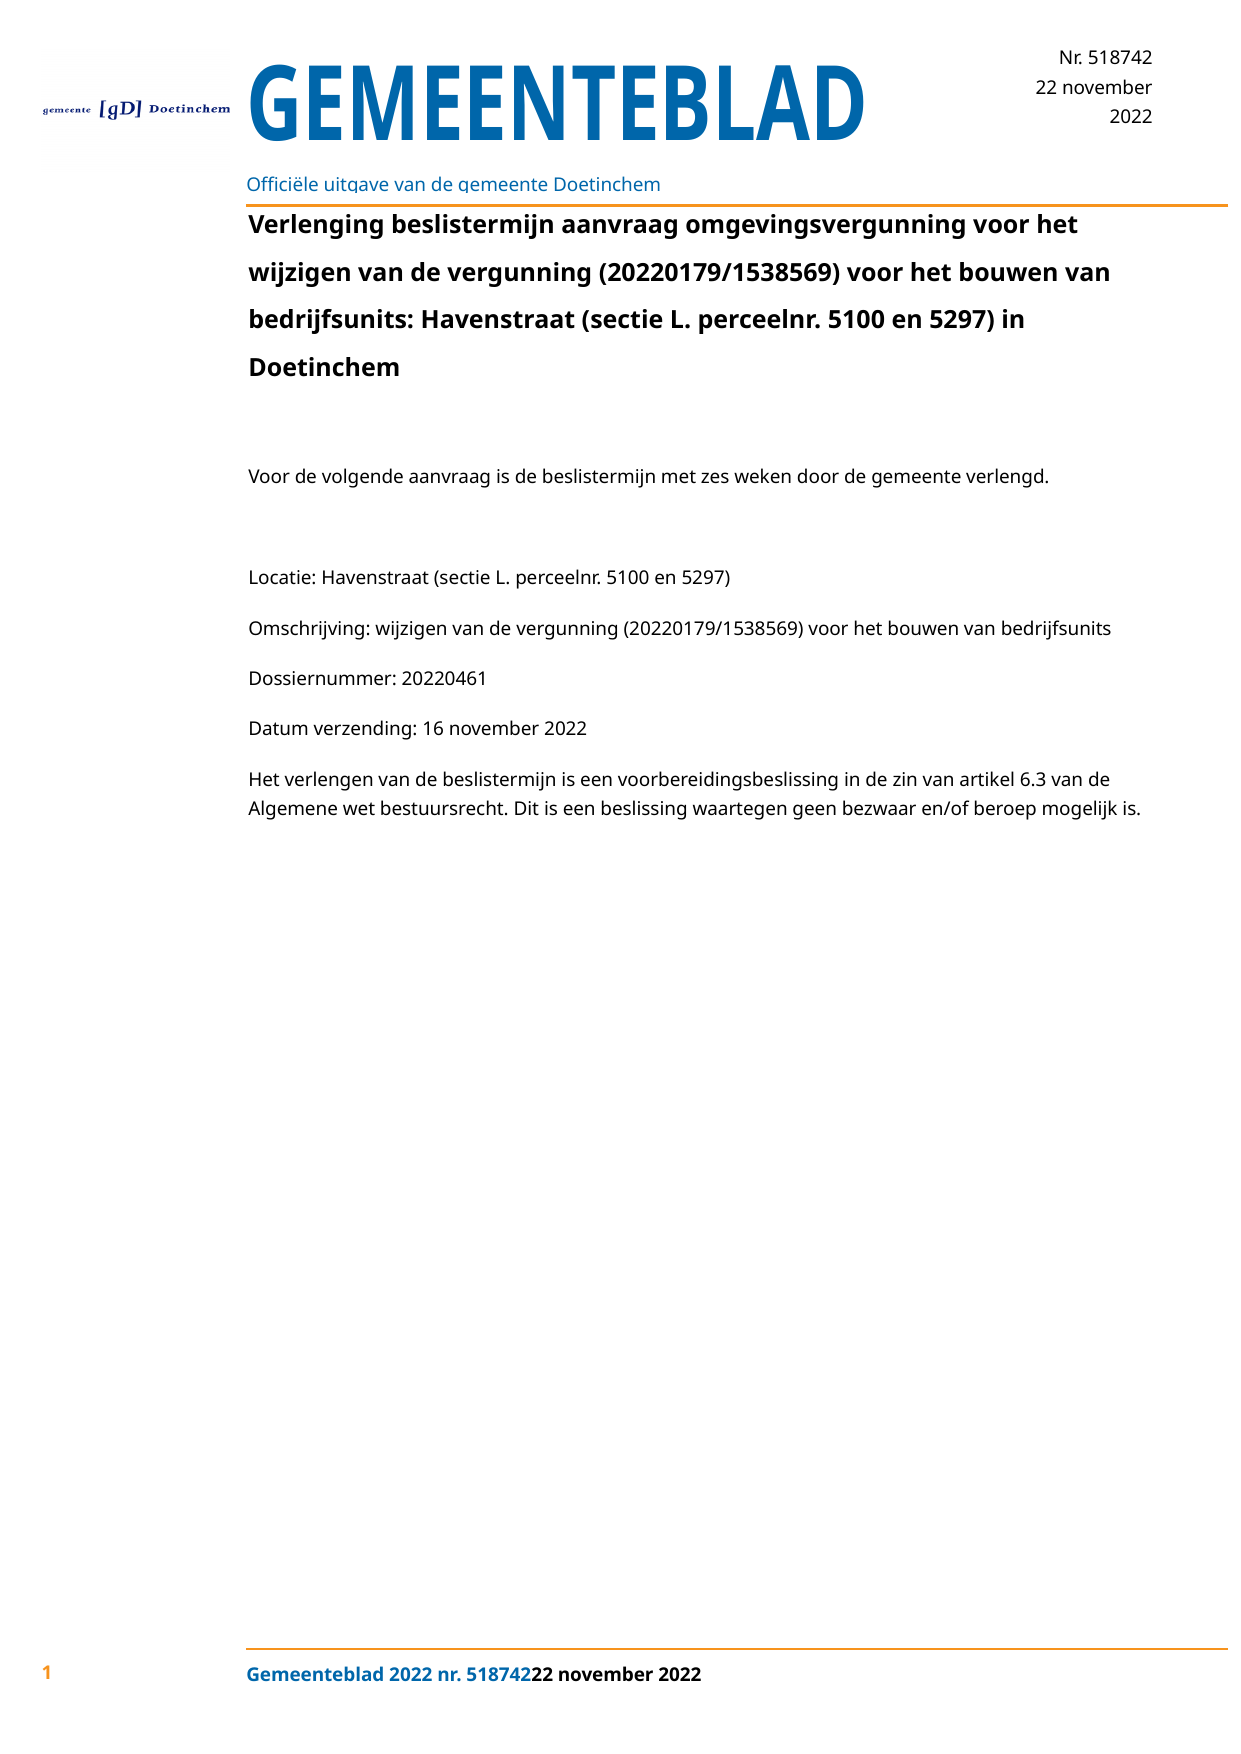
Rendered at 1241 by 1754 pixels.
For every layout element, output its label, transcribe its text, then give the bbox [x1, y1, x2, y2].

picture [41, 47, 231, 172]
text Voor de volgende aanvraag is de beslistermijn met zes weken door de gemeente verlengd. [248, 463, 1152, 489]
text Verlenging beslistermijn aanvraag omgevingsvergunning voor het wijzigen van de vergunning (20220179/1538569) voor het bouwen van bedrijfsunits: Havenstraat (sectie L. perceelnr. 5100 en 5297) in Doetinchem [248, 207, 1152, 384]
text Het verlengen van de beslistermijn is een voorbereidingsbeslissing in de zin van artikel 6.3 van de Algemene wet bestuursrecht. Dit is een beslissing waartegen geen bezwaar en/of beroep mogelijk is. [248, 766, 1152, 821]
text Datum verzending: 16 november 2022 [248, 716, 1152, 741]
text Locatie: Havenstraat (sectie L. perceelnr. 5100 en 5297) [248, 564, 1152, 590]
text Dossiernummer: 20220461 [248, 665, 1152, 691]
text Omschrijving: wijzigen van de vergunning (20220179/1538569) voor het bouwen van bedrijfsunits [248, 615, 1152, 641]
